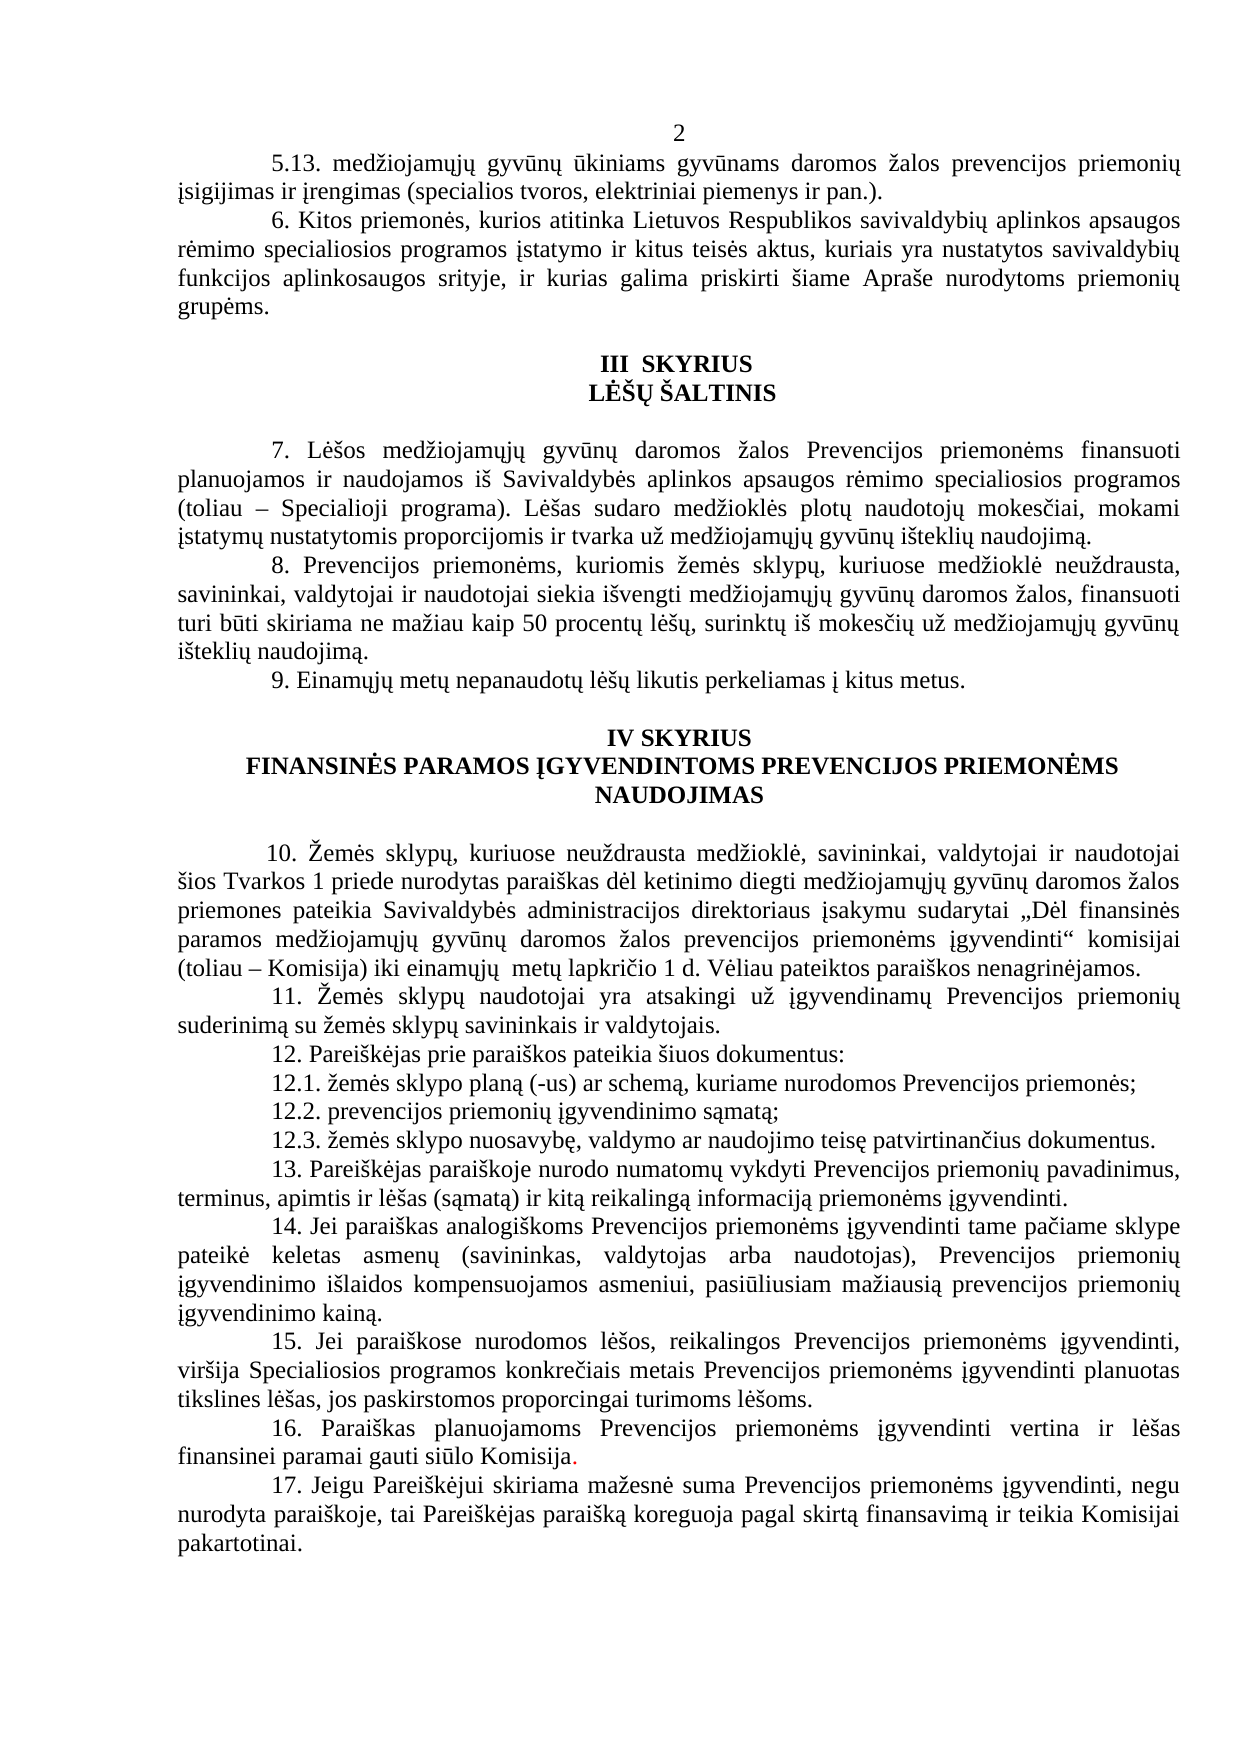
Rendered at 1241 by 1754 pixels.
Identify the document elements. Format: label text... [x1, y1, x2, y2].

text 12.1. žemės sklypo planą (-us) ar schemą, kuriame nurodomos Prevencijos priemonės; [177, 1068, 1181, 1096]
text 6. Kitos priemonės, kurios atitinka Lietuvos Respublikos savivaldybių aplinkos apsaugos rėmimo specialiosios programos įstatymo ir kitus teisės aktus, kuriais yra nustatytos savivaldybių funkcijos aplinkosaugos srityje, ir kurias galima priskirti šiame Apraše nurodytoms priemonių grupėms. [177, 205, 1181, 320]
text III SKYRIUS [177, 349, 1181, 378]
text 9. Einamųjų metų nepanaudotų lėšų likutis perkeliamas į kitus metus. [177, 665, 1181, 694]
text 15. Jei paraiškose nurodomos lėšos, reikalingos Prevencijos priemonėms įgyvendinti, viršija Specialiosios programos konkrečiais metais Prevencijos priemonėms įgyvendinti planuotas tikslines lėšas, jos paskirstomos proporcingai turimoms lėšoms. [177, 1326, 1181, 1413]
text 8. Prevencijos priemonėms, kuriomis žemės sklypų, kuriuose medžioklė neuždrausta, savininkai, valdytojai ir naudotojai siekia išvengti medžiojamųjų gyvūnų daromos žalos, finansuoti turi būti skiriama ne mažiau kaip 50 procentų lėšų, surinktų iš mokesčių už medžiojamųjų gyvūnų išteklių naudojimą. [177, 550, 1181, 665]
text 12. Pareiškėjas prie paraiškos pateikia šiuos dokumentus: [177, 1039, 1181, 1068]
text IV SKYRIUS [177, 723, 1181, 751]
text 14. Jei paraiškas analogiškoms Prevencijos priemonėms įgyvendinti tame pačiame sklype pateikė keletas asmenų (savininkas, valdytojas arba naudotojas), Prevencijos priemonių įgyvendinimo išlaidos kompensuojamos asmeniui, pasiūliusiam mažiausią prevencijos priemonių įgyvendinimo kainą. [177, 1211, 1181, 1326]
text 17. Jeigu Pareiškėjui skiriama mažesnė suma Prevencijos priemonėms įgyvendinti, negu nurodyta paraiškoje, tai Pareiškėjas paraišką koreguoja pagal skirtą finansavimą ir teikia Komisijai pakartotinai. [177, 1470, 1181, 1556]
text FINANSINĖS PARAMOS ĮGYVENDINTOMS PREVENCIJOS PRIEMONĖMS NAUDOJIMAS [177, 751, 1181, 809]
text 12.3. žemės sklypo nuosavybę, valdymo ar naudojimo teisę patvirtinančius dokumentus. [177, 1125, 1181, 1154]
text 10. Žemės sklypų, kuriuose neuždrausta medžioklė, savininkai, valdytojai ir naudotojai šios Tvarkos 1 priede nurodytas paraiškas dėl ketinimo diegti medžiojamųjų gyvūnų daromos žalos priemones pateikia Savivaldybės administracijos direktoriaus įsakymu sudarytai „Dėl finansinės paramos medžiojamųjų gyvūnų daromos žalos prevencijos priemonėms įgyvendinti“ komisijai (toliau – Komisija) iki einamųjų metų lapkričio 1 d. Vėliau pateiktos paraiškos nenagrinėjamos. [177, 838, 1181, 981]
text 13. Pareiškėjas paraiškoje nurodo numatomų vykdyti Prevencijos priemonių pavadinimus, terminus, apimtis ir lėšas (sąmatą) ir kitą reikalingą informaciją priemonėms įgyvendinti. [177, 1154, 1181, 1211]
text LĖŠŲ ŠALTINIS [177, 378, 1181, 406]
text 12.2. prevencijos priemonių įgyvendinimo sąmatą; [177, 1096, 1181, 1125]
text 7. Lėšos medžiojamųjų gyvūnų daromos žalos Prevencijos priemonėms finansuoti planuojamos ir naudojamos iš Savivaldybės aplinkos apsaugos rėmimo specialiosios programos (toliau – Specialioji programa). Lėšas sudaro medžioklės plotų naudotojų mokesčiai, mokami įstatymų nustatytomis proporcijomis ir tvarka už medžiojamųjų gyvūnų išteklių naudojimą. [177, 435, 1181, 550]
text 5.13. medžiojamųjų gyvūnų ūkiniams gyvūnams daromos žalos prevencijos priemonių įsigijimas ir įrengimas (specialios tvoros, elektriniai piemenys ir pan.). [177, 148, 1181, 205]
text 16. Paraiškas planuojamoms Prevencijos priemonėms įgyvendinti vertina ir lėšas finansinei paramai gauti siūlo Komisija. [177, 1413, 1181, 1470]
text 11. Žemės sklypų naudotojai yra atsakingi už įgyvendinamų Prevencijos priemonių suderinimą su žemės sklypų savininkais ir valdytojais. [177, 981, 1181, 1039]
